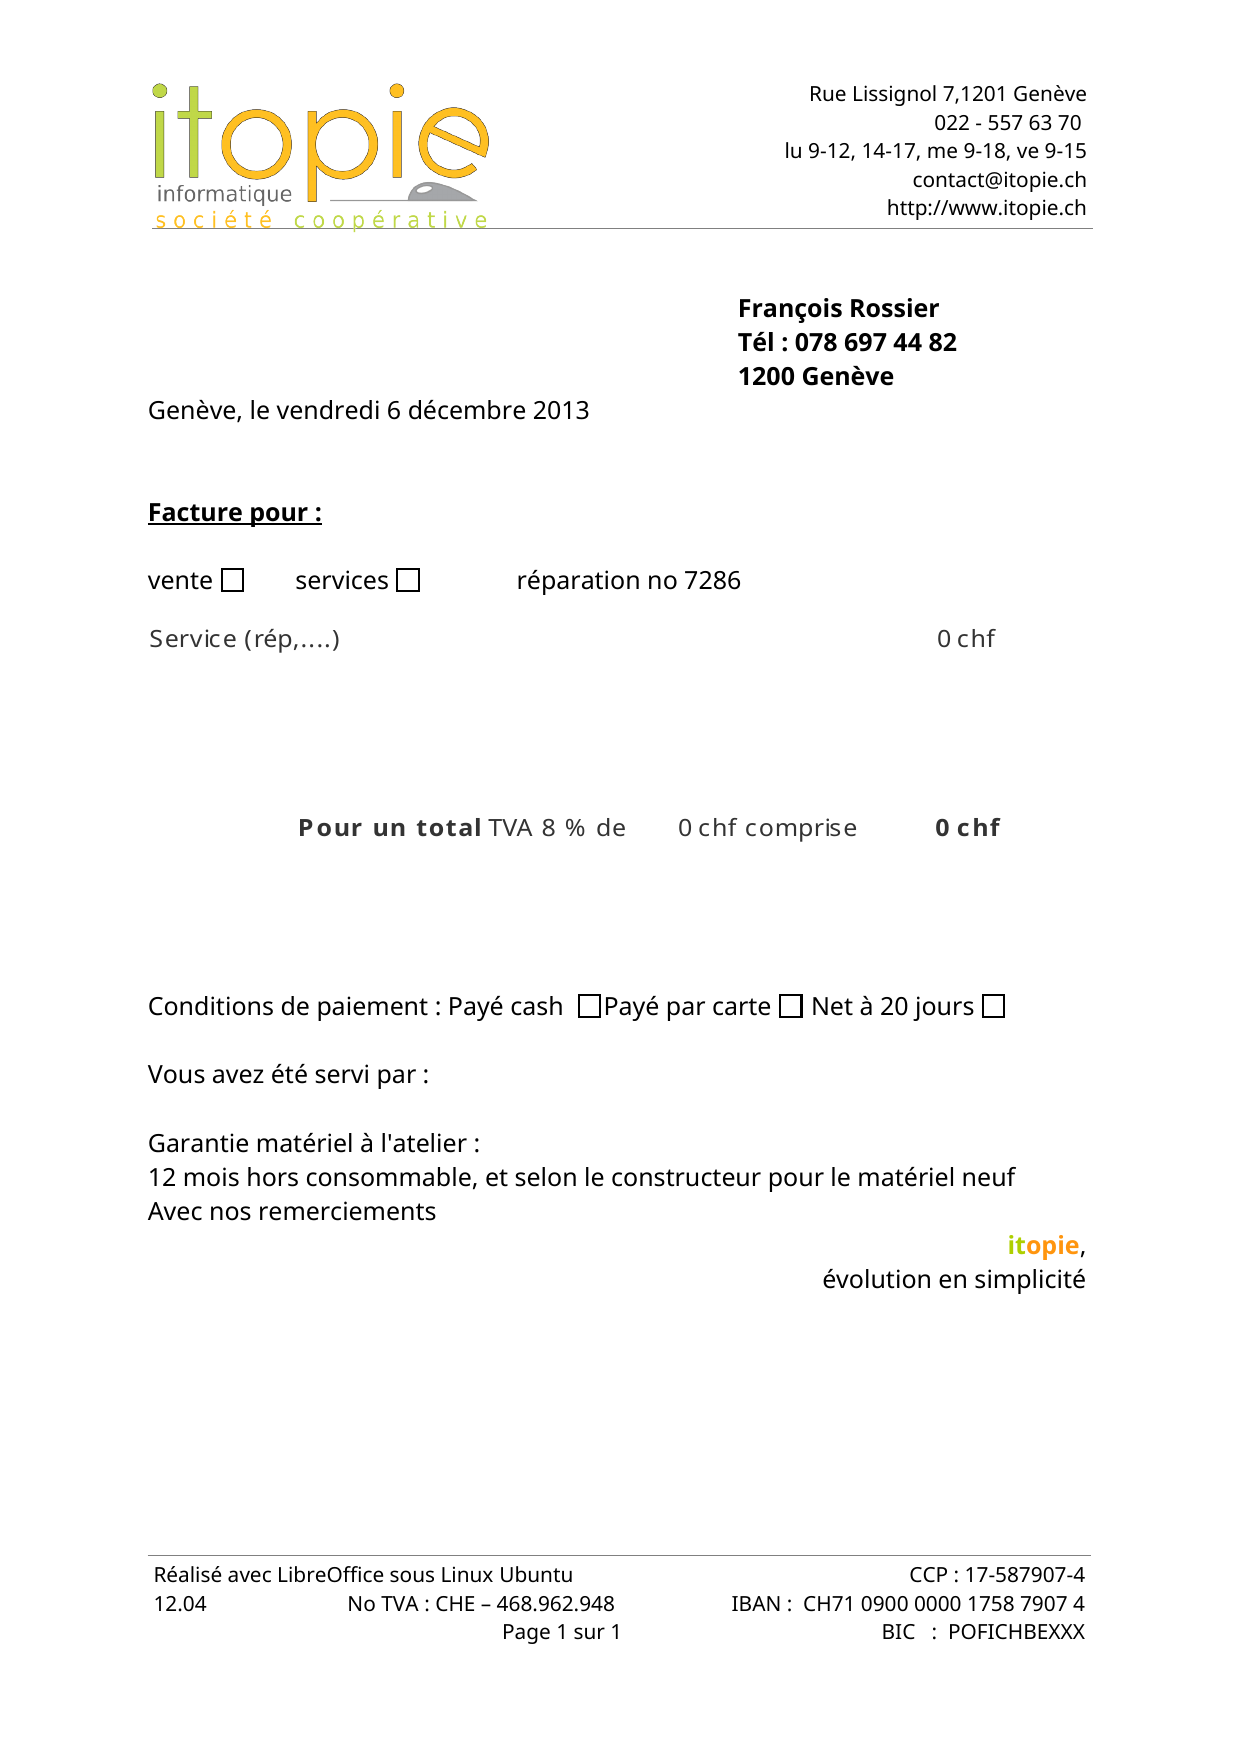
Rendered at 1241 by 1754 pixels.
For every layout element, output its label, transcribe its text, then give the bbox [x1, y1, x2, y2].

text Genève, le vendredi 6 décembre 2013 [148, 392, 1093, 427]
text Conditions de paiement : Payé cash Payé par carte Net à 20 jours [148, 989, 1093, 1023]
text Tél : 078 697 44 82 [148, 324, 1093, 358]
picture [138, 72, 500, 244]
text 1200 Genève [148, 358, 1093, 392]
text Garantie matériel à l'atelier : [148, 1125, 1093, 1159]
text François Rossier [148, 290, 1093, 324]
text 12 mois hors consommable, et selon le constructeur pour le matériel neuf [148, 1159, 1093, 1193]
text Avec nos remerciements [148, 1193, 1093, 1227]
text vente services réparation no 7286 [148, 563, 1093, 597]
text Vous avez été servi par : [148, 1057, 1093, 1091]
text évolution en simplicité [148, 1262, 1093, 1296]
text itopie, [148, 1227, 1093, 1262]
text Facture pour : [148, 495, 1093, 529]
